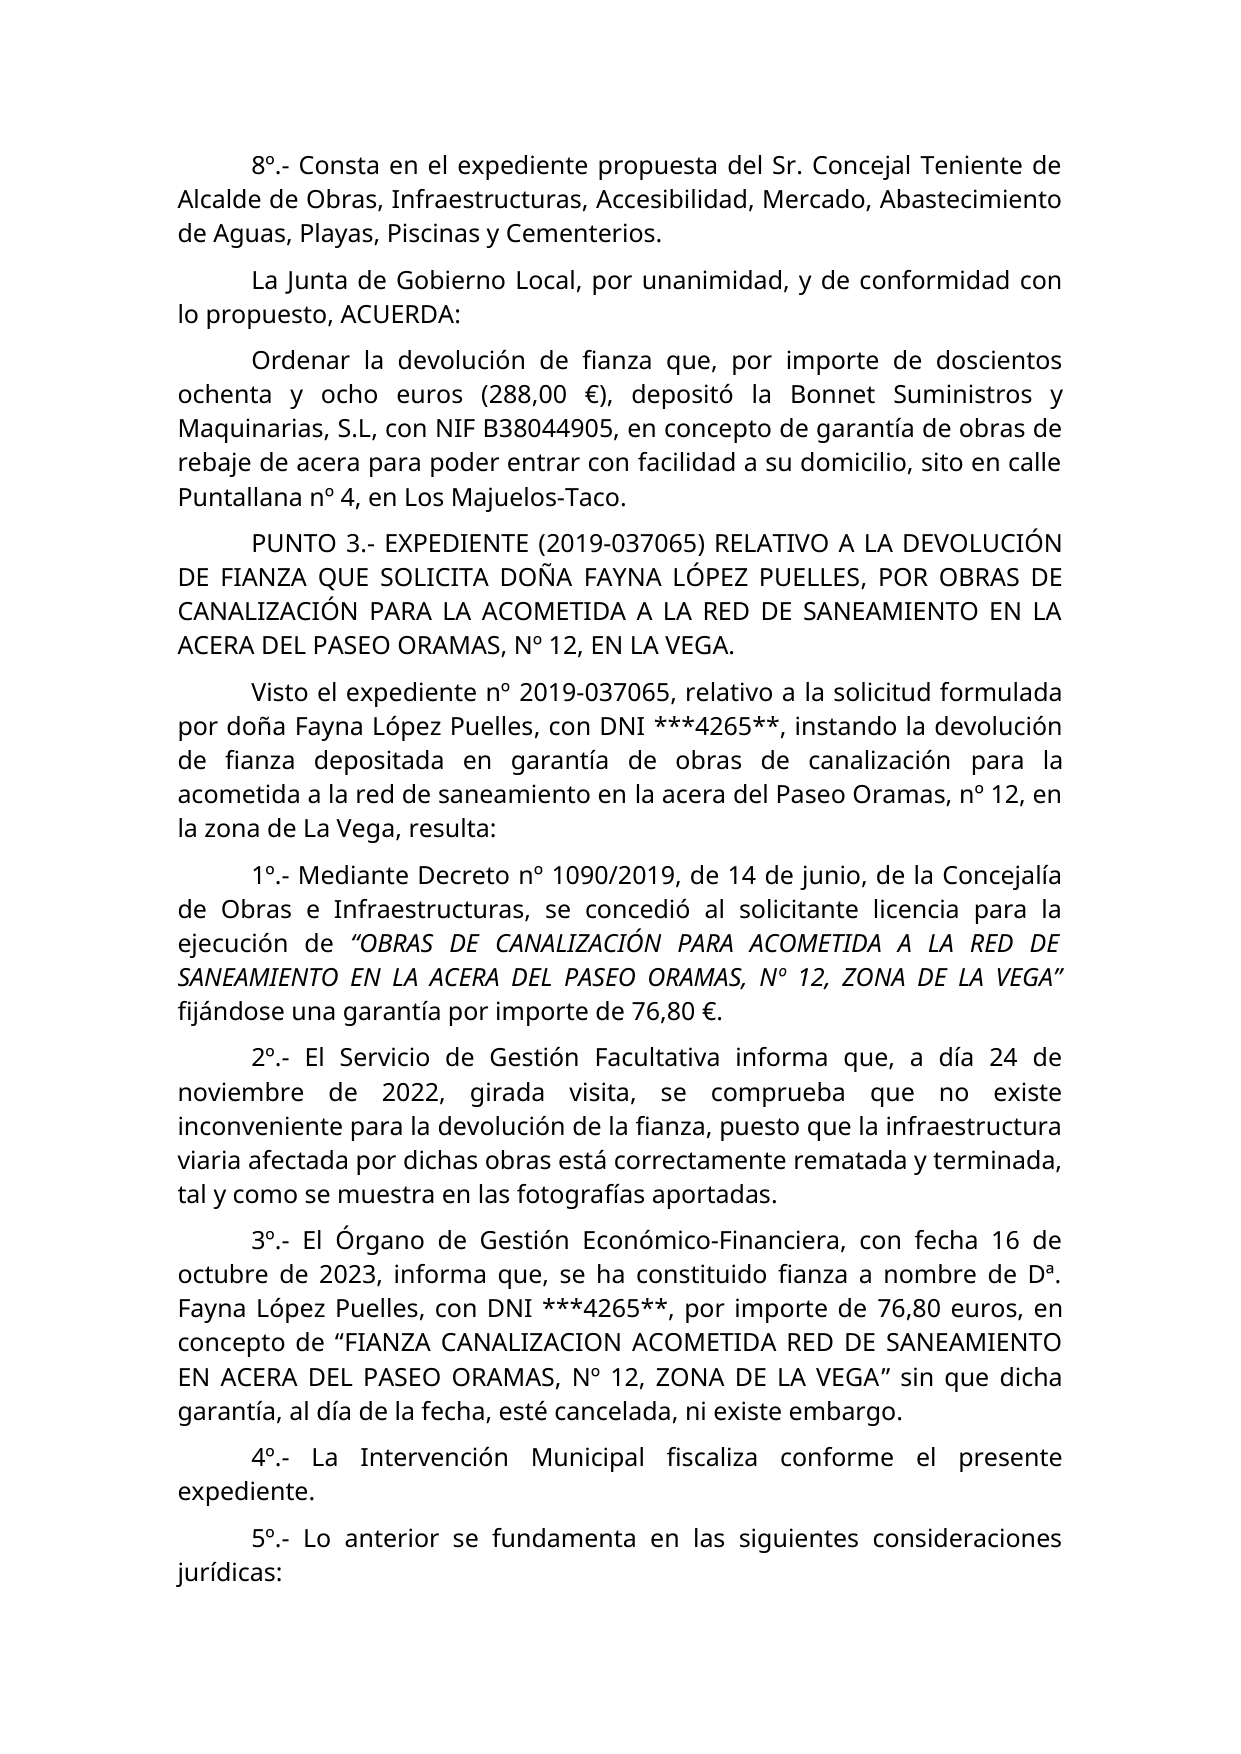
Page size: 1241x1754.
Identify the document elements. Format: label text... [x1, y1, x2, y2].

text 2º.- El Servicio de Gestión Facultativa informa que, a día 24 de noviembre de 2022, girada visita, se comprueba que no existe inconveniente para la devolución de la fianza, puesto que la infraestructura viaria afectada por dichas obras está correctamente rematada y terminada, tal y como se muestra en las fotografías aportadas. [177, 1040, 1063, 1210]
text La Junta de Gobierno Local, por unanimidad, y de conformidad con lo propuesto, ACUERDA: [177, 262, 1063, 330]
text 8º.- Consta en el expediente propuesta del Sr. Concejal Teniente de Alcalde de Obras, Infraestructuras, Accesibilidad, Mercado, Abastecimiento de Aguas, Playas, Piscinas y Cementerios. [177, 148, 1063, 250]
text Visto el expediente nº 2019-037065, relativo a la solicitud formulada por doña Fayna López Puelles, con DNI ***4265**, instando la devolución de fianza depositada en garantía de obras de canalización para la acometida a la red de saneamiento en la acera del Paseo Oramas, nº 12, en la zona de La Vega, resulta: [177, 674, 1063, 845]
text PUNTO 3.- EXPEDIENTE (2019-037065) RELATIVO A LA DEVOLUCIÓN DE FIANZA QUE SOLICITA DOÑA FAYNA LÓPEZ PUELLES, POR OBRAS DE CANALIZACIÓN PARA LA ACOMETIDA A LA RED DE SANEAMIENTO EN LA ACERA DEL PASEO ORAMAS, Nº 12, EN LA VEGA. [177, 526, 1063, 662]
text 5º.- Lo anterior se fundamenta en las siguientes consideraciones jurídicas: [177, 1520, 1063, 1588]
text 4º.- La Intervención Municipal fiscaliza conforme el presente expediente. [177, 1440, 1063, 1508]
text Ordenar la devolución de fianza que, por importe de doscientos ochenta y ocho euros (288,00 €), depositó la Bonnet Suministros y Maquinarias, S.L, con NIF B38044905, en concepto de garantía de obras de rebaje de acera para poder entrar con facilidad a su domicilio, sito en calle Puntallana nº 4, en Los Majuelos-Taco. [177, 343, 1063, 513]
text 3º.- El Órgano de Gestión Económico-Financiera, con fecha 16 de octubre de 2023, informa que, se ha constituido fianza a nombre de Dª. Fayna López Puelles, con DNI ***4265**, por importe de 76,80 euros, en concepto de “FIANZA CANALIZACION ACOMETIDA RED DE SANEAMIENTO EN ACERA DEL PASEO ORAMAS, Nº 12, ZONA DE LA VEGA” sin que dicha garantía, al día de la fecha, esté cancelada, ni existe embargo. [177, 1223, 1063, 1427]
text 1º.- Mediante Decreto nº 1090/2019, de 14 de junio, de la Concejalía de Obras e Infraestructuras, se concedió al solicitante licencia para la ejecución de “OBRAS DE canalización para ACOMETIDA A LA RED DE SANEAMIENTO EN LA ACERA DEL PASEO ORAMAS, Nº 12, ZONA DE LA VEGA” fijándose una garantía por importe de 76,80 €. [177, 857, 1063, 1028]
